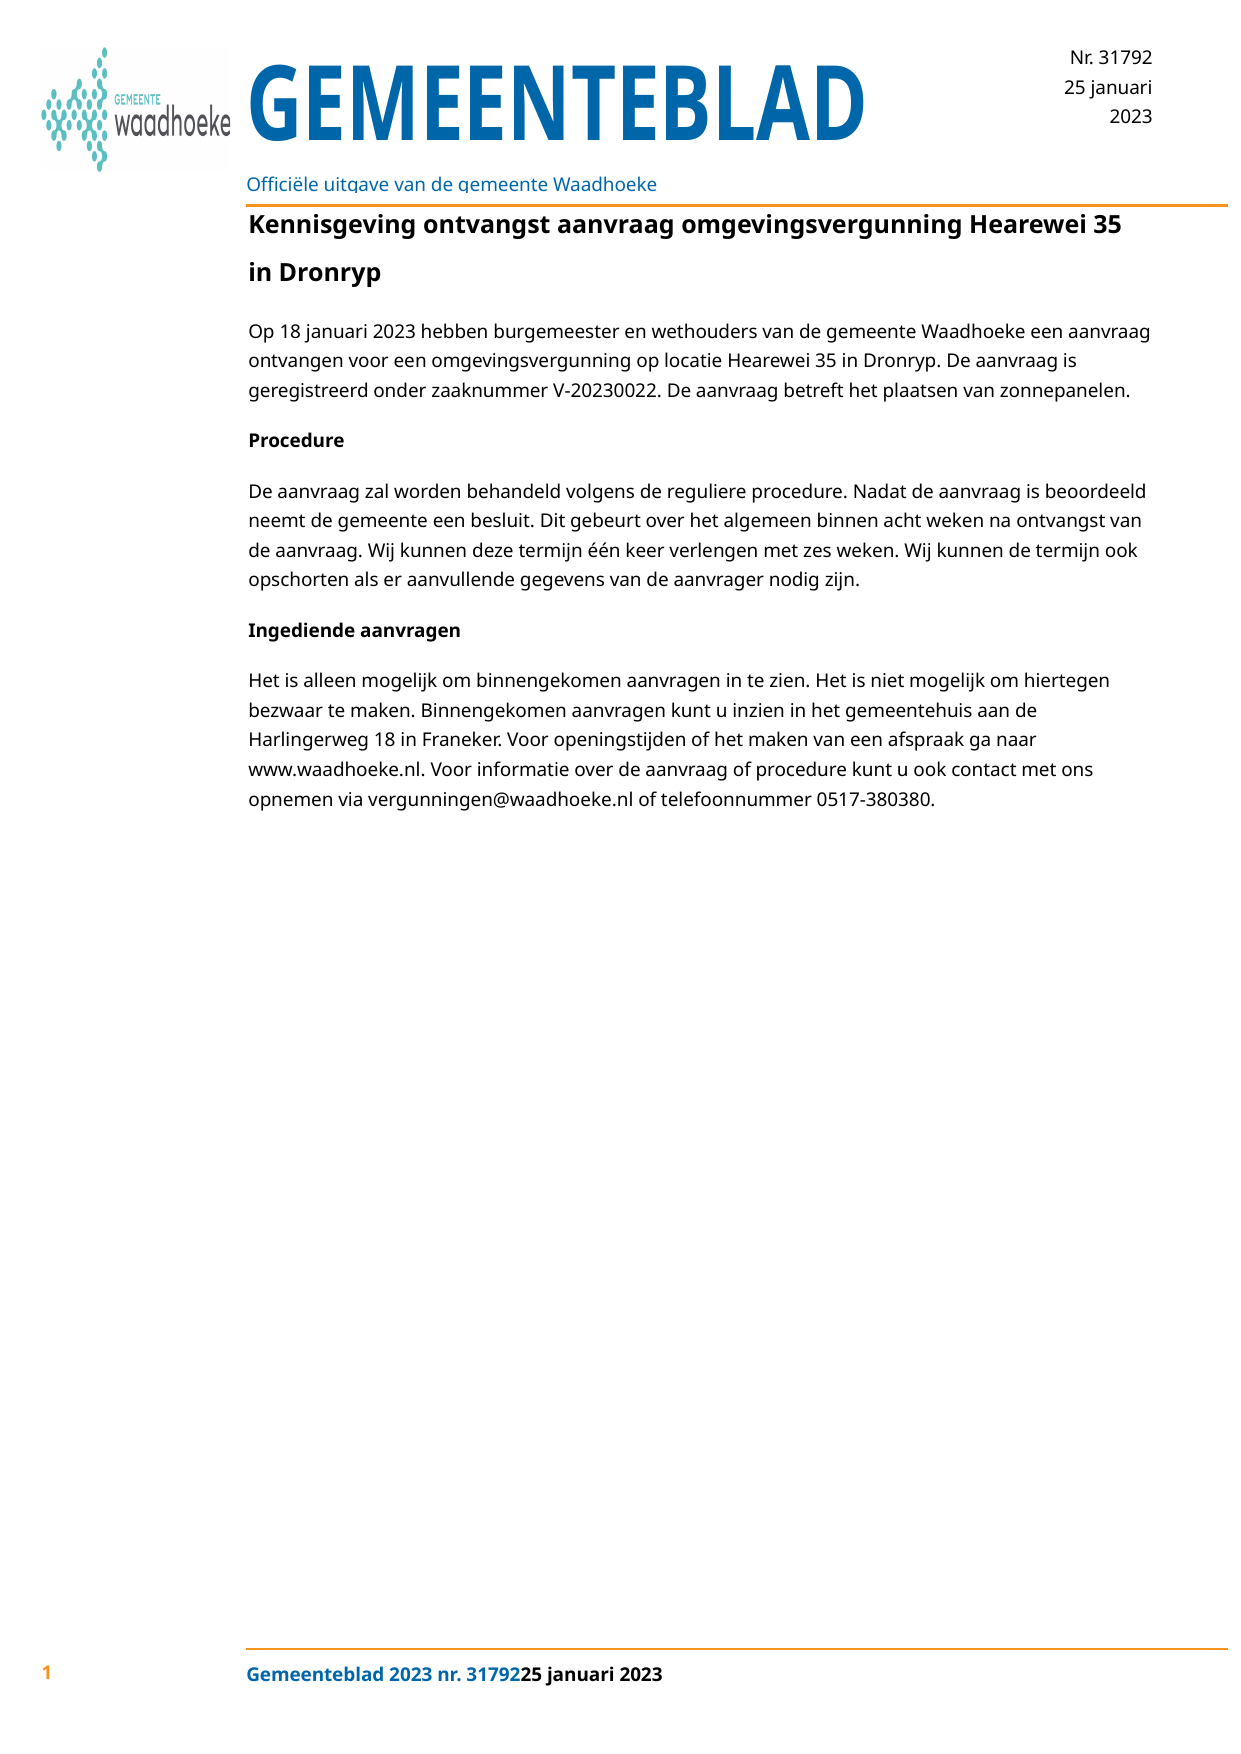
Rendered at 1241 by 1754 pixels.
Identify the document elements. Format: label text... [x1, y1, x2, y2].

picture [41, 47, 231, 172]
text Procedure [248, 427, 1152, 453]
text Ingediende aanvragen [248, 617, 1152, 643]
text Het is alleen mogelijk om binnengekomen aanvragen in te zien. Het is niet mogelijk om hiertegen bezwaar te maken. Binnengekomen aanvragen kunt u inzien in het gemeentehuis aan de Harlingerweg 18 in Franeker. Voor openingstijden of het maken van een afspraak ga naar www.waadhoeke.nl. Voor informatie over de aanvraag of procedure kunt u ook contact met ons opnemen via vergunningen@waadhoeke.nl of telefoonnummer 0517-380380. [248, 667, 1152, 812]
text Op 18 januari 2023 hebben burgemeester en wethouders van de gemeente Waadhoeke een aanvraag ontvangen voor een omgevingsvergunning op locatie Hearewei 35 in Dronryp. De aanvraag is geregistreerd onder zaaknummer V-20230022. De aanvraag betreft het plaatsen van zonnepanelen. [248, 318, 1152, 403]
text Kennisgeving ontvangst aanvraag omgevingsvergunning Hearewei 35 in Dronryp [248, 207, 1152, 288]
text De aanvraag zal worden behandeld volgens de reguliere procedure. Nadat de aanvraag is beoordeeld neemt de gemeente een besluit. Dit gebeurt over het algemeen binnen acht weken na ontvangst van de aanvraag. Wij kunnen deze termijn één keer verlengen met zes weken. Wij kunnen de termijn ook opschorten als er aanvullende gegevens van de aanvrager nodig zijn. [248, 478, 1152, 592]
